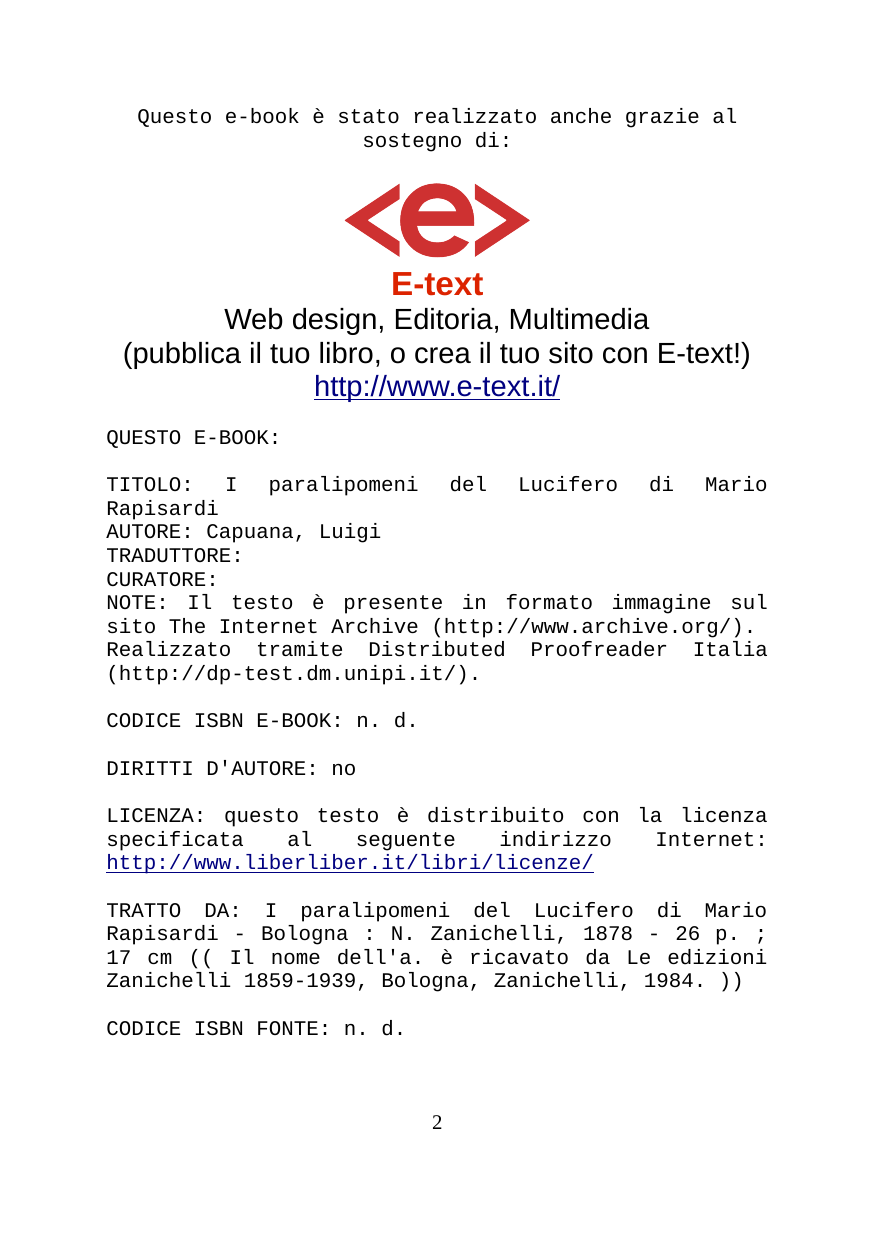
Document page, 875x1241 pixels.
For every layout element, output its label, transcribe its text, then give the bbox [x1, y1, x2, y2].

text CURATORE: [106, 568, 768, 592]
picture [343, 183, 531, 258]
text E-text [106, 264, 768, 302]
text NOTE: Il testo è presente in formato immagine sul sito The Internet Archive (http://www.archive.org/). [106, 592, 768, 639]
text TITOLO: I paralipomeni del Lucifero di Mario Rapisardi [106, 474, 768, 521]
text QUESTO E-BOOK: [106, 427, 768, 450]
text http://www.e-text.it/ [106, 369, 768, 403]
text Questo e-book è stato realizzato anche grazie al sostegno di: [106, 106, 768, 153]
text AUTORE: Capuana, Luigi [106, 521, 768, 545]
text Web design, Editoria, Multimedia [106, 302, 768, 336]
text TRATTO DA: I paralipomeni del Lucifero di Mario Rapisardi - Bologna : N. Zanichelli, 1878 - 26 p. ; 17 cm (( Il nome dell'a. è ricavato da Le edizioni Zanichelli 1859-1939, Bologna, Zanichelli, 1984. )) [106, 899, 768, 994]
text DIRITTI D'AUTORE: no [106, 758, 768, 781]
text (pubblica il tuo libro, o crea il tuo sito con E-text!) [106, 336, 768, 369]
text Realizzato tramite Distributed Proofreader Italia (http://dp-test.dm.unipi.it/). [106, 639, 768, 687]
text TRADUTTORE: [106, 545, 768, 568]
text CODICE ISBN FONTE: n. d. [106, 1018, 768, 1041]
text CODICE ISBN E-BOOK: n. d. [106, 710, 768, 734]
text LICENZA: questo testo è distribuito con la licenza specificata al seguente indirizzo Internet: http://www.liberliber.it/libri/licenze/ [106, 805, 768, 876]
